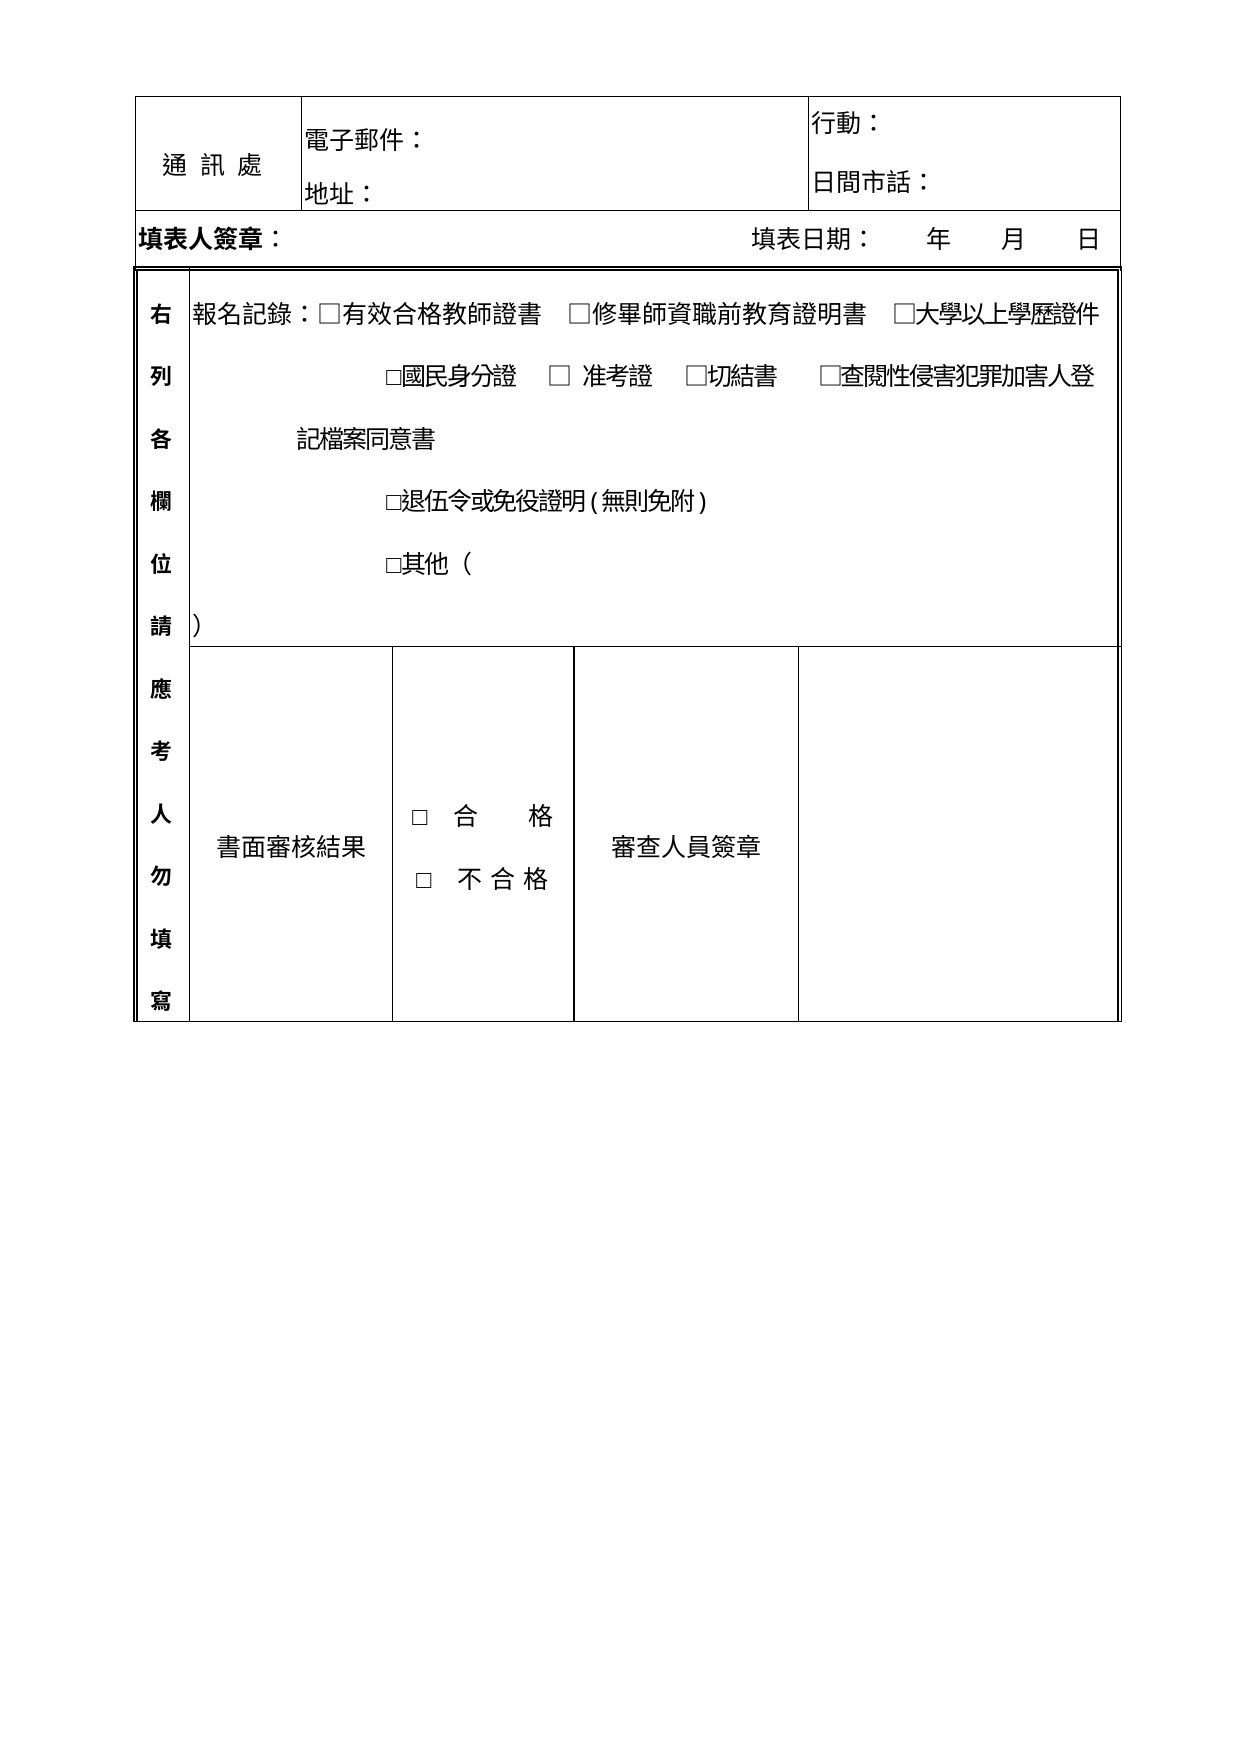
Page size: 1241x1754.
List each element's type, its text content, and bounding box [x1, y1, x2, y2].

table_cell 書面審核結果 [190, 647, 392, 1021]
table_cell 右列各欄位請應考人勿填寫 [138, 271, 189, 1021]
table_cell 填表人簽章： 填表日期： 年 月 日 [136, 211, 1120, 266]
table_cell □ 合 格 □ 不 合 格 [393, 647, 573, 1021]
table_cell 行動： 日間市話： [809, 97, 1120, 210]
table_cell 通 訊 處 [136, 97, 301, 210]
table_cell 電子郵件： 地址： [302, 97, 808, 210]
table_cell [799, 647, 1117, 1021]
table_cell 報名記錄：□有效合格教師證書 □修畢師資職前教育證明書 □大學以上學歷證件 □國民身分證 □ 准考證 □切結書 □查閱性侵害犯罪加害人登記檔案同意書 □退伍令或免役證明(無則免附) □其他（ ） [190, 271, 1117, 646]
table_cell 審查人員簽章 [575, 647, 798, 1021]
